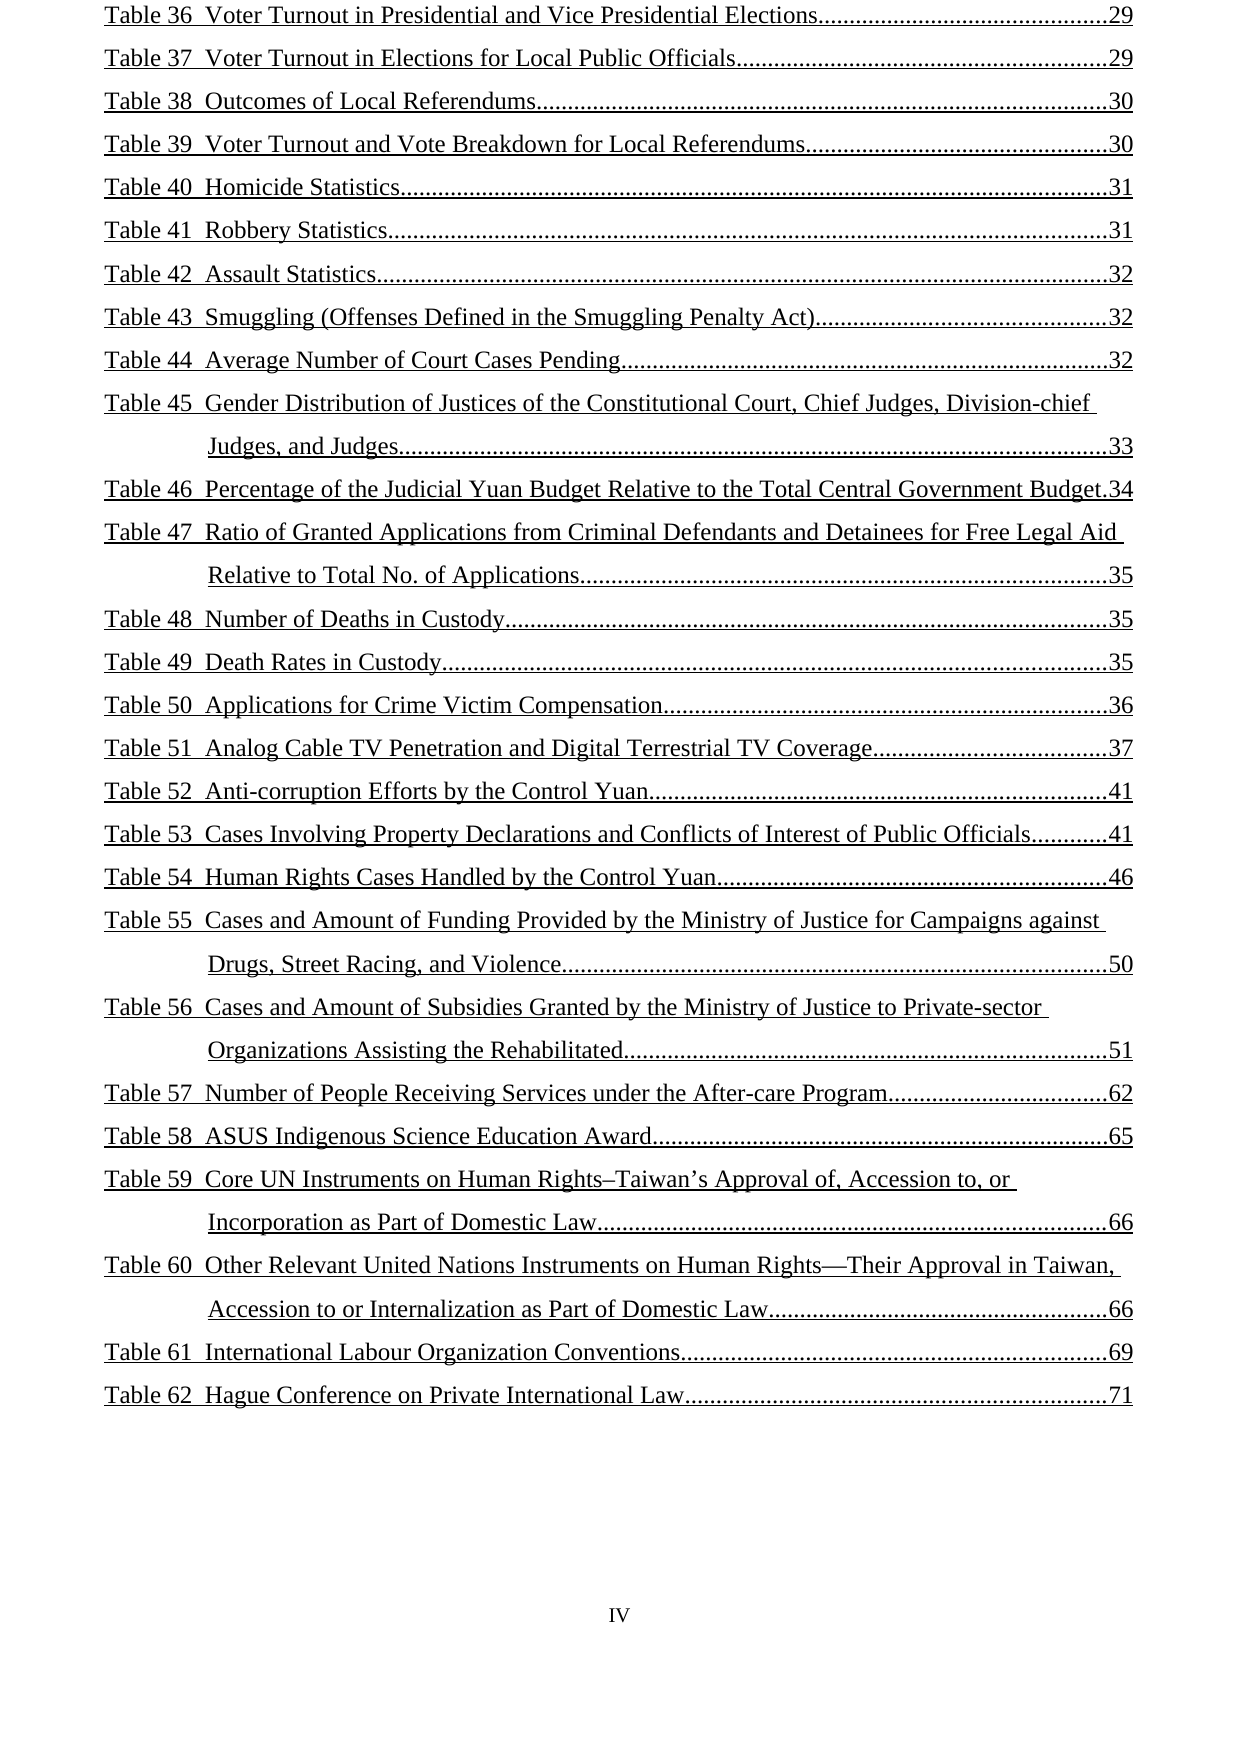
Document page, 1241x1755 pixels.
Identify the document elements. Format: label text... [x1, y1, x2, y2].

text Table 57 Number of People Receiving Services under the After-care Program 62 [104, 1078, 1134, 1107]
text Table 46 Percentage of the Judicial Yuan Budget Relative to the Total Central Government Budget 34 [104, 474, 1134, 503]
text Table 49 Death Rates in Custody 35 [104, 647, 1134, 676]
text Table 39 Voter Turnout and Vote Breakdown for Local Referendums 30 [104, 129, 1134, 158]
text Table 45 Gender Distribution of Justices of the Constitutional Court, Chief Judges, Division-chief Judges, and Judges 33 [104, 388, 1134, 460]
text Table 48 Number of Deaths in Custody 35 [104, 604, 1134, 632]
text Table 62 Hague Conference on Private International Law 71 [104, 1380, 1134, 1409]
text Table 42 Assault Statistics 32 [104, 259, 1134, 287]
text Table 60 Other Relevant United Nations Instruments on Human Rights—Their Approval in Taiwan, Accession to or Internalization as Part of Domestic Law 66 [104, 1251, 1134, 1322]
text Table 40 Homicide Statistics 31 [104, 172, 1134, 201]
text Table 54 Human Rights Cases Handled by the Control Yuan 46 [104, 862, 1134, 891]
text Table 53 Cases Involving Property Declarations and Conflicts of Interest of Public Officials 41 [104, 819, 1134, 848]
text Table 41 Robbery Statistics 31 [104, 216, 1134, 244]
text Table 36 Voter Turnout in Presidential and Vice Presidential Elections 29 [104, 0, 1134, 29]
text Table 58 ASUS Indigenous Science Education Award 65 [104, 1121, 1134, 1150]
text Table 61 International Labour Organization Conventions 69 [104, 1337, 1134, 1366]
text Table 52 Anti-corruption Efforts by the Control Yuan 41 [104, 776, 1134, 805]
text Table 56 Cases and Amount of Subsidies Granted by the Ministry of Justice to Private-sector Organizations Assisting the Rehabilitated 51 [104, 992, 1134, 1064]
text Table 55 Cases and Amount of Funding Provided by the Ministry of Justice for Campaigns against Drugs, Street Racing, and Violence 50 [104, 906, 1134, 977]
text Table 43 Smuggling (Offenses Defined in the Smuggling Penalty Act) 32 [104, 302, 1134, 331]
text Table 47 Ratio of Granted Applications from Criminal Defendants and Detainees for Free Legal Aid Relative to Total No. of Applications 35 [104, 517, 1134, 589]
text Table 50 Applications for Crime Victim Compensation 36 [104, 690, 1134, 719]
text Table 38 Outcomes of Local Referendums 30 [104, 86, 1134, 115]
text Table 37 Voter Turnout in Elections for Local Public Officials 29 [104, 43, 1134, 72]
text Table 51 Analog Cable TV Penetration and Digital Terrestrial TV Coverage 37 [104, 733, 1134, 762]
text Table 44 Average Number of Court Cases Pending 32 [104, 345, 1134, 374]
text Table 59 Core UN Instruments on Human Rights–Taiwan’s Approval of, Accession to, or Incorporation as Part of Domestic Law 66 [104, 1164, 1134, 1236]
